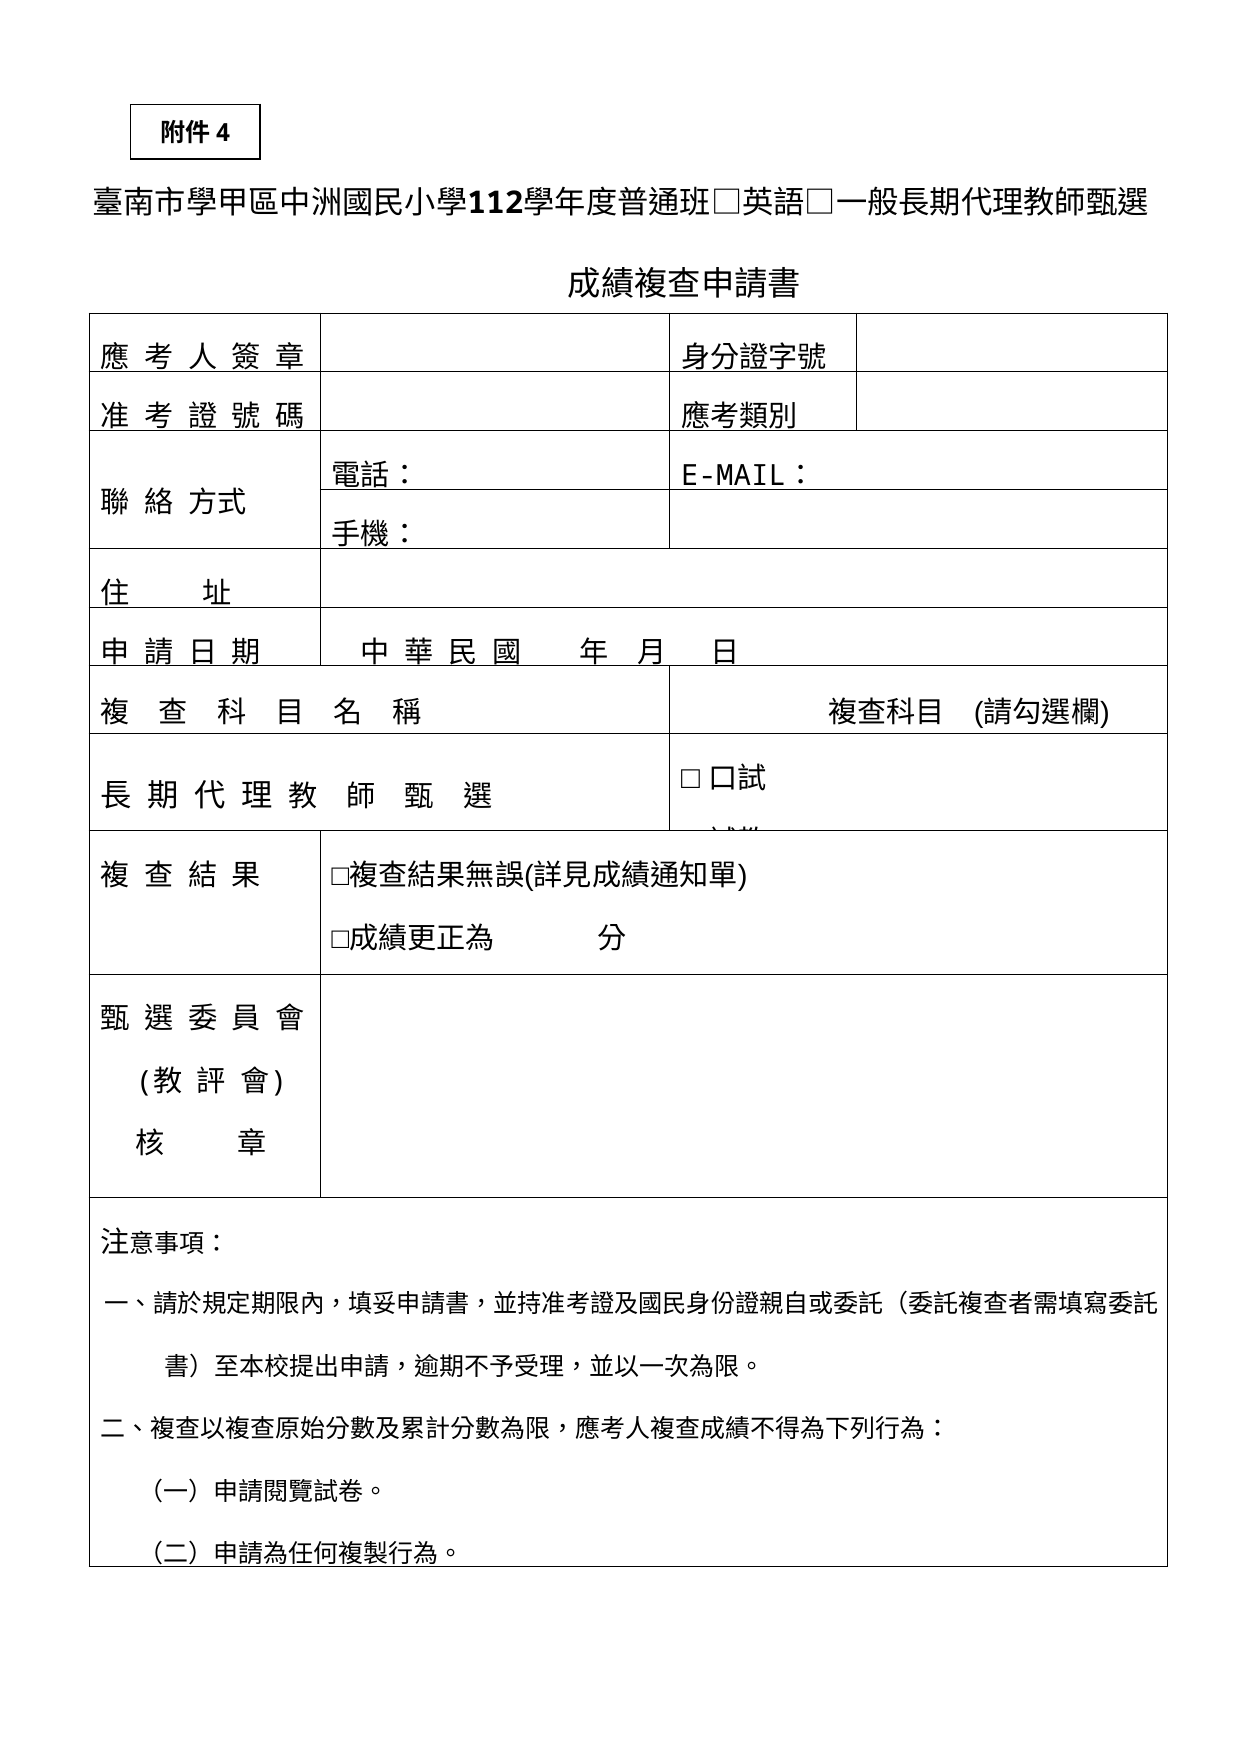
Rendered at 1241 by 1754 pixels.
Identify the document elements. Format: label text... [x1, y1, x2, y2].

table_cell [670, 490, 1167, 548]
table_cell [857, 372, 1167, 430]
table_cell [321, 372, 669, 430]
text 成績複查申請書 [227, 239, 1152, 302]
table_cell □複查結果無誤(詳見成績通知單) □成績更正為 分 [321, 831, 1167, 973]
table_cell E-MAIL： [670, 431, 1167, 489]
table_cell 手機： [321, 490, 669, 548]
table_cell [321, 975, 1167, 1197]
table_cell 住 址 [90, 549, 320, 607]
table_cell 申 請 日 期 [90, 608, 320, 665]
table_cell 准 考 證 號 碼 [90, 372, 320, 430]
table_header [857, 314, 1167, 371]
table_cell 複 查 科 目 名 稱 [90, 666, 669, 733]
table_cell 注意事項： 一、請於規定期限內，填妥申請書，並持准考證及國民身份證親自或委託（委託複查者需填寫委託 書）至本校提出申請，逾期不予受理，並以一次為限。 二、複查以複查原始分數及累計分數為限，應考人複查成績不得為下列行為： （一）申請閱覽試卷。 （二）申請為任何複製行為。 （三）要求重新評閱。 （四）要求告知甄選委員、命題委員、閱卷委員、口試委員、試教委員之姓名及有關資料。 三、複查項目僅限應考人申請部分，非為申請複查部分，概不複查。 [90, 1198, 1167, 1566]
table_cell 應考類別 [670, 372, 856, 430]
table_cell [321, 549, 1167, 607]
table_header [321, 314, 669, 371]
table_cell 複查科目 (請勾選欄) [670, 666, 1167, 733]
text 臺南市學甲區中洲國民小學112學年度普通班□英語□一般長期代理教師甄選 [89, 158, 1152, 221]
table_header 身分證字號 [670, 314, 856, 371]
table_cell □ 口試 □ 試教 [670, 734, 1167, 830]
text 附件4 [146, 113, 244, 149]
table_cell 甄 選 委 員 會 (教 評 會) 核 章 [90, 975, 320, 1197]
table_cell 中 華 民 國 年 月 日 [321, 608, 1167, 665]
table_cell 複 查 結 果 [90, 831, 320, 973]
table_cell 電話： [321, 431, 669, 489]
table_cell 長 期 代 理 教 師 甄 選 [90, 734, 669, 830]
table_header 應 考 人 簽 章 [90, 314, 320, 371]
table_cell 聯 絡 方式 [90, 431, 320, 548]
